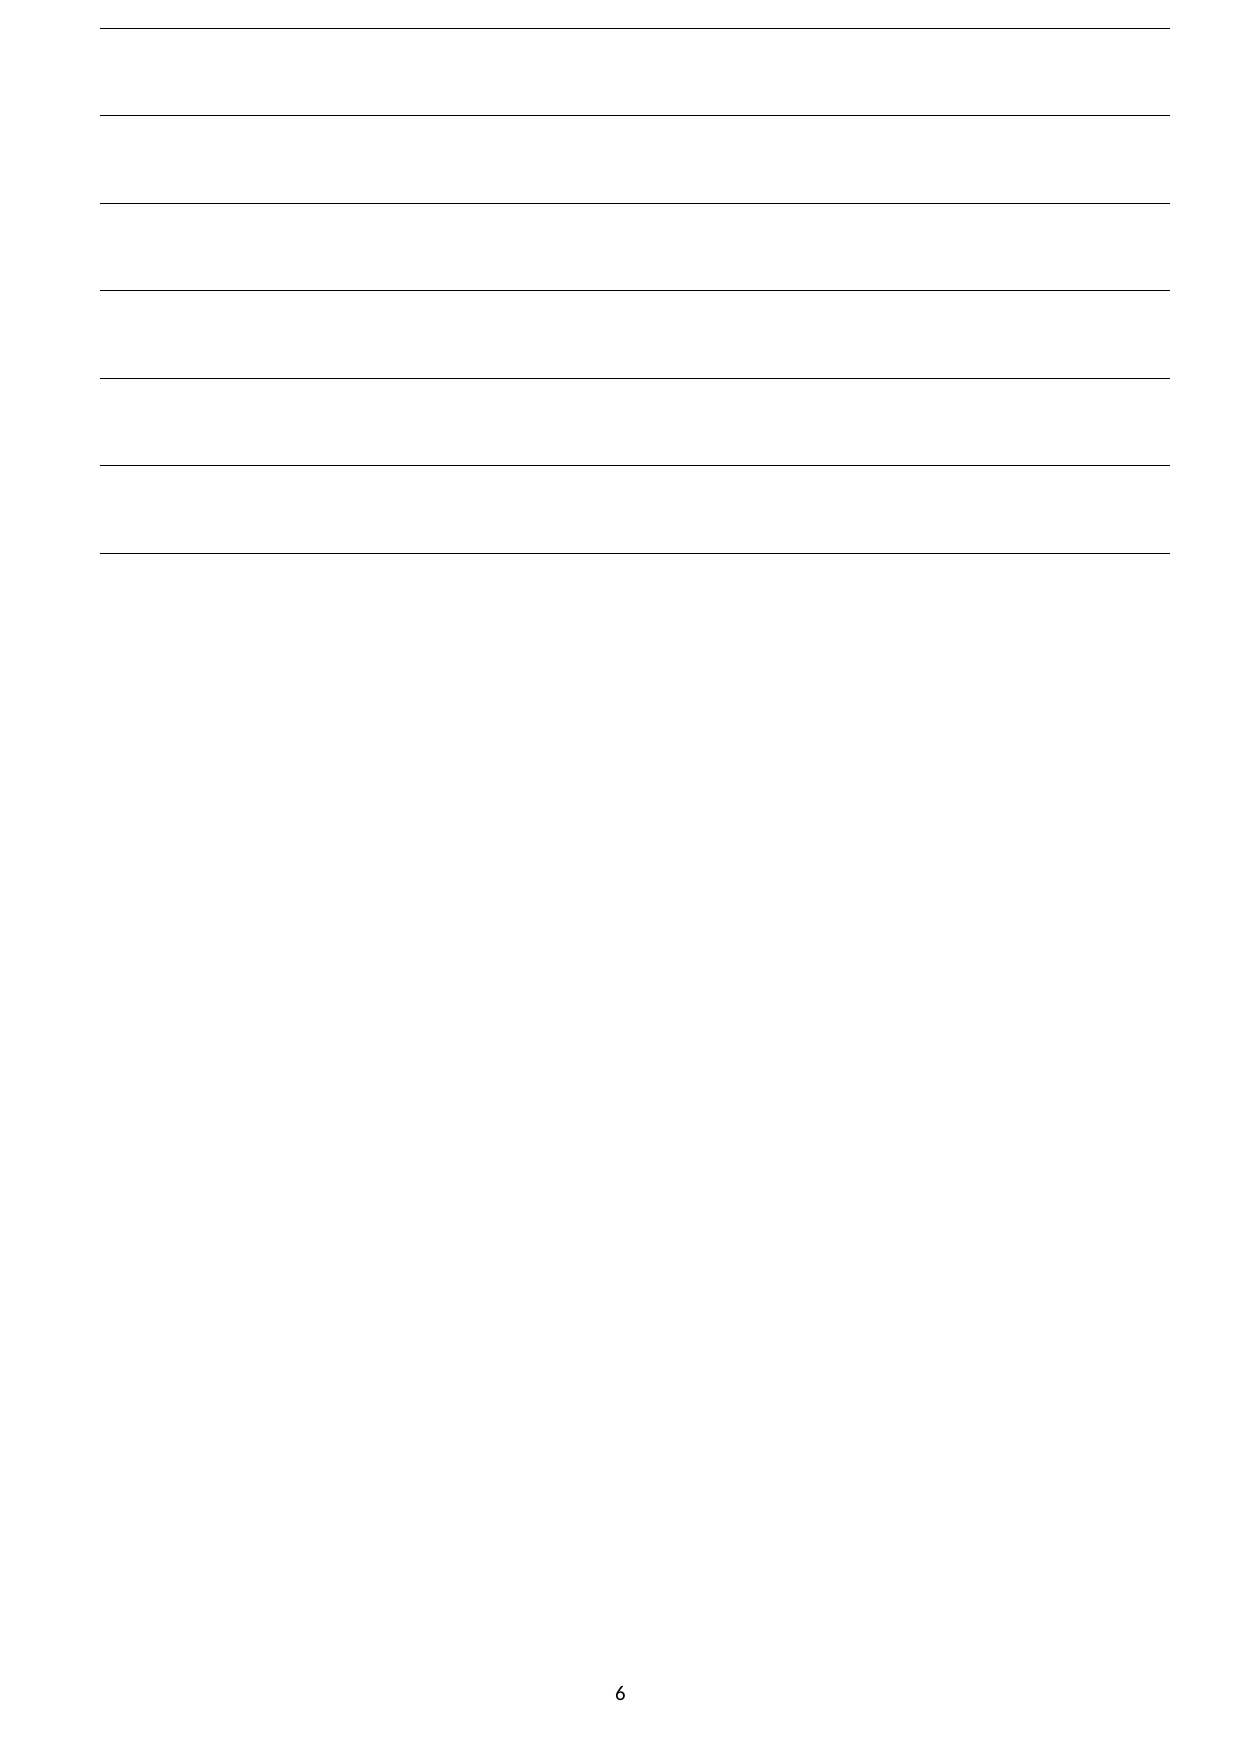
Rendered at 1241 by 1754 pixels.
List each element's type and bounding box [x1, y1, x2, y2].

table_cell [100, 116, 1170, 202]
table_cell [100, 466, 1170, 552]
table_cell [100, 29, 1170, 115]
table_cell [100, 204, 1170, 290]
table_cell [100, 379, 1170, 465]
table_cell [100, 291, 1170, 377]
